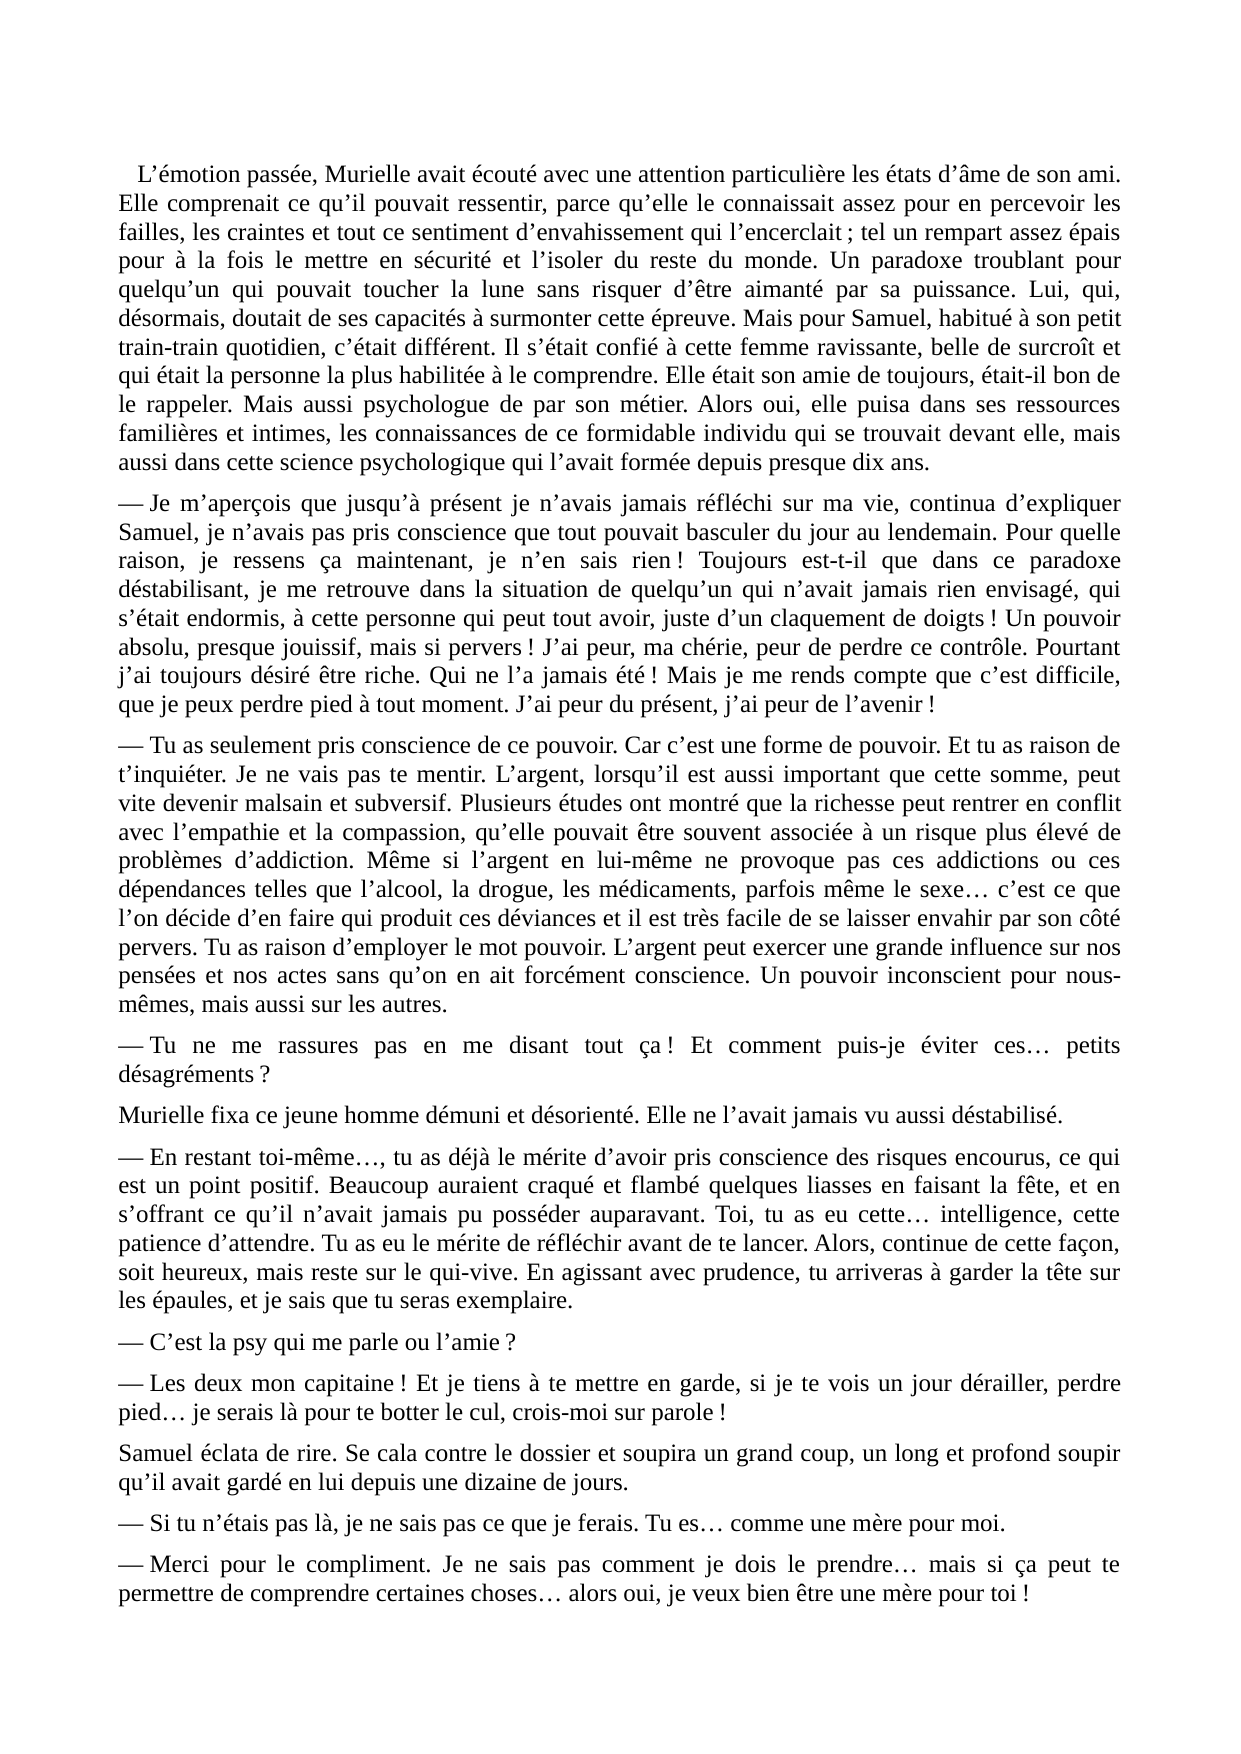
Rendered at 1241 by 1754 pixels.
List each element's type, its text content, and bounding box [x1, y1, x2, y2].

text L’émotion passée, Murielle avait écouté avec une attention particulière les états d’âme de son ami. Elle comprenait ce qu’il pouvait ressentir, parce qu’elle le connaissait assez pour en percevoir les failles, les craintes et tout ce sentiment d’envahissement qui l’encerclait ; tel un rempart assez épais pour à la fois le mettre en sécurité et l’isoler du reste du monde. Un paradoxe troublant pour quelqu’un qui pouvait toucher la lune sans risquer d’être aimanté par sa puissance. Lui, qui, désormais, doutait de ses capacités à surmonter cette épreuve. Mais pour Samuel, habitué à son petit train-train quotidien, c’était différent. Il s’était confié à cette femme ravissante, belle de surcroît et qui était la personne la plus habilitée à le comprendre. Elle était son amie de toujours, était-il bon de le rappeler. Mais aussi psychologue de par son métier. Alors oui, elle puisa dans ses ressources familières et intimes, les connaissances de ce formidable individu qui se trouvait devant elle, mais aussi dans cette science psychologique qui l’avait formée depuis presque dix ans. [118, 159, 1122, 476]
text — Les deux mon capitaine ! Et je tiens à te mettre en garde, si je te vois un jour dérailler, perdre pied… je serais là pour te botter le cul, crois-moi sur parole ! [118, 1368, 1122, 1426]
text — Merci pour le compliment. Je ne sais pas comment je dois le prendre… mais si ça peut te permettre de comprendre certaines choses… alors oui, je veux bien être une mère pour toi ! [118, 1549, 1122, 1607]
text — C’est la psy qui me parle ou l’amie ? [118, 1327, 1122, 1356]
text Samuel éclata de rire. Se cala contre le dossier et soupira un grand coup, un long et profond soupir qu’il avait gardé en lui depuis une dizaine de jours. [118, 1438, 1122, 1496]
text — Tu ne me rassures pas en me disant tout ça ! Et comment puis-je éviter ces… petits désagréments ? [118, 1031, 1122, 1088]
text — Tu as seulement pris conscience de ce pouvoir. Car c’est une forme de pouvoir. Et tu as raison de t’inquiéter. Je ne vais pas te mentir. L’argent, lorsqu’il est aussi important que cette somme, peut vite devenir malsain et subversif. Plusieurs études ont montré que la richesse peut rentrer en conflit avec l’empathie et la compassion, qu’elle pouvait être souvent associée à un risque plus élevé de problèmes d’addiction. Même si l’argent en lui-même ne provoque pas ces addictions ou ces dépendances telles que l’alcool, la drogue, les médicaments, parfois même le sexe… c’est ce que l’on décide d’en faire qui produit ces déviances et il est très facile de se laisser envahir par son côté pervers. Tu as raison d’employer le mot pouvoir. L’argent peut exercer une grande influence sur nos pensées et nos actes sans qu’on en ait forcément conscience. Un pouvoir inconscient pour nous-mêmes, mais aussi sur les autres. [118, 731, 1122, 1018]
text Murielle fixa ce jeune homme démuni et désorienté. Elle ne l’avait jamais vu aussi déstabilisé. [118, 1101, 1122, 1129]
text — Si tu n’étais pas là, je ne sais pas ce que je ferais. Tu es… comme une mère pour moi. [118, 1508, 1122, 1537]
text — Je m’aperçois que jusqu’à présent je n’avais jamais réfléchi sur ma vie, continua d’expliquer Samuel, je n’avais pas pris conscience que tout pouvait basculer du jour au lendemain. Pour quelle raison, je ressens ça maintenant, je n’en sais rien ! Toujours est-t-il que dans ce paradoxe déstabilisant, je me retrouve dans la situation de quelqu’un qui n’avait jamais rien envisagé, qui s’était endormis, à cette personne qui peut tout avoir, juste d’un claquement de doigts ! Un pouvoir absolu, presque jouissif, mais si pervers ! J’ai peur, ma chérie, peur de perdre ce contrôle. Pourtant j’ai toujours désiré être riche. Qui ne l’a jamais été ! Mais je me rends compte que c’est difficile, que je peux perdre pied à tout moment. J’ai peur du présent, j’ai peur de l’avenir ! [118, 488, 1122, 718]
text — En restant toi-même…, tu as déjà le mérite d’avoir pris conscience des risques encourus, ce qui est un point positif. Beaucoup auraient craqué et flambé quelques liasses en faisant la fête, et en s’offrant ce qu’il n’avait jamais pu posséder auparavant. Toi, tu as eu cette… intelligence, cette patience d’attendre. Tu as eu le mérite de réfléchir avant de te lancer. Alors, continue de cette façon, soit heureux, mais reste sur le qui-vive. En agissant avec prudence, tu arriveras à garder la tête sur les épaules, et je sais que tu seras exemplaire. [118, 1142, 1122, 1314]
